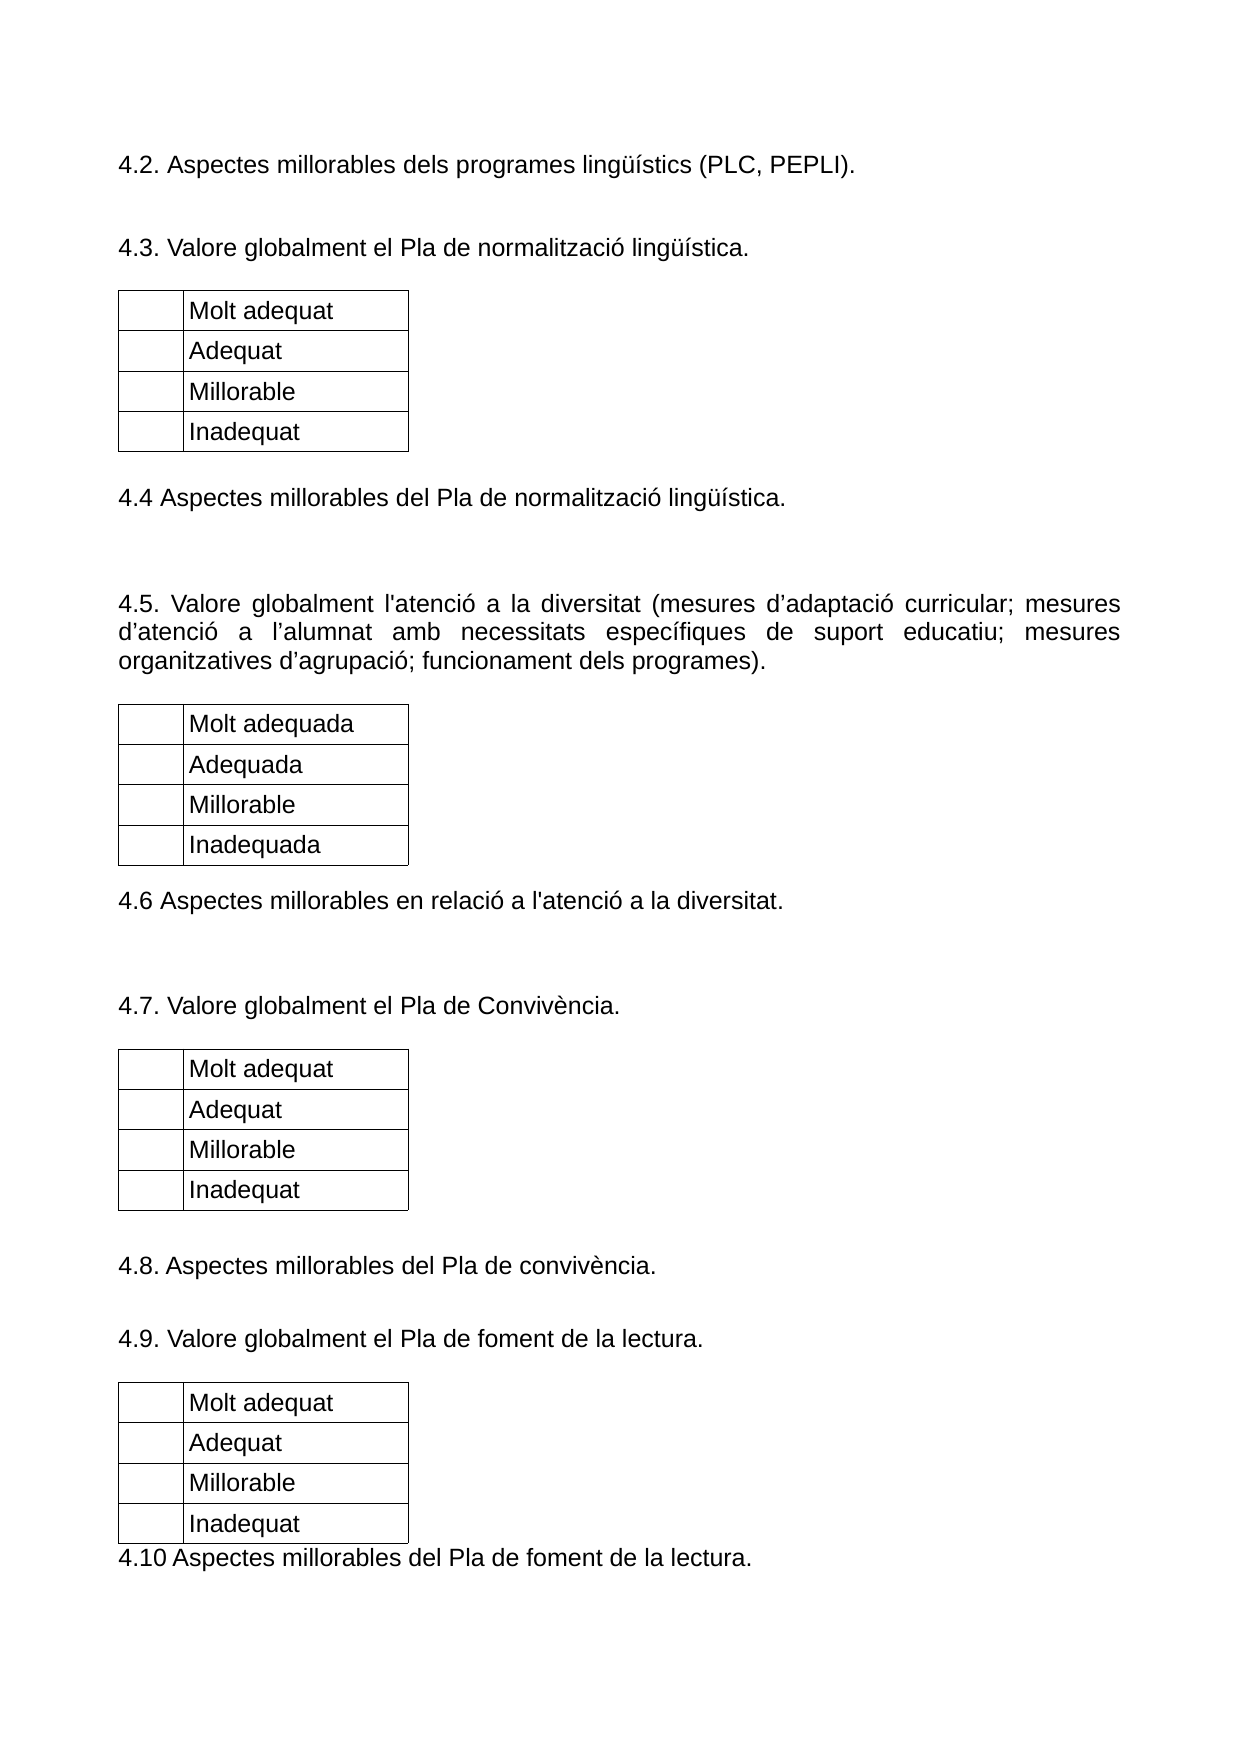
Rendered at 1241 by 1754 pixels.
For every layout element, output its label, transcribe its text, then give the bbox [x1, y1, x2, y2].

table_header [119, 705, 183, 744]
table_cell [119, 1423, 183, 1462]
table_cell Millorable [184, 785, 408, 824]
table_cell Adequada [184, 745, 408, 784]
text 4.4 Aspectes millorables del Pla de normalització lingüística. [118, 483, 1122, 512]
table_cell [119, 1464, 183, 1503]
table_cell Inadequada [184, 826, 408, 865]
table_cell Millorable [184, 372, 408, 411]
table_cell [119, 826, 183, 865]
table_cell Millorable [184, 1130, 408, 1169]
text 4.3. Valore globalment el Pla de normalització lingüística. [118, 233, 1122, 261]
table_cell Inadequat [184, 412, 408, 451]
table_header Molt adequat [184, 291, 408, 330]
table_header Molt adequat [184, 1050, 408, 1089]
table_cell [119, 1090, 183, 1129]
text 4.10 Aspectes millorables del Pla de foment de la lectura. [118, 1543, 1122, 1572]
table_cell [119, 372, 183, 411]
table_cell [119, 745, 183, 784]
table_cell Inadequat [184, 1504, 408, 1543]
table_cell Adequat [184, 331, 408, 371]
table_header [119, 1383, 183, 1422]
table_cell Adequat [184, 1090, 408, 1129]
table_header [119, 291, 183, 330]
table_cell [119, 1130, 183, 1169]
table_cell [119, 331, 183, 371]
text 4.6 Aspectes millorables en relació a l'atenció a la diversitat. [118, 886, 1122, 914]
table_header [119, 1050, 183, 1089]
table_cell [119, 412, 183, 451]
table_cell [119, 1171, 183, 1210]
table_cell [119, 1504, 183, 1543]
table_cell Inadequat [184, 1171, 408, 1210]
table_cell [119, 785, 183, 824]
text 4.8. Aspectes millorables del Pla de convivència. [118, 1251, 1122, 1280]
table_cell Adequat [184, 1423, 408, 1462]
text 4.9. Valore globalment el Pla de foment de la lectura. [118, 1324, 1122, 1353]
table_header Molt adequada [184, 705, 408, 744]
text 4.7. Valore globalment el Pla de Convivència. [118, 991, 1122, 1020]
table_cell Millorable [184, 1464, 408, 1503]
table_header Molt adequat [184, 1383, 408, 1422]
text 4.2. Aspectes millorables dels programes lingüístics (PLC, PEPLI). [118, 150, 1122, 179]
text 4.5. Valore globalment l'atenció a la diversitat (mesures d’adaptació curricular; mesures d’atenció a l’alumnat amb necessitats específiques de suport educatiu; mesures organitzatives d’agrupació; funcionament dels programes). [118, 589, 1122, 675]
